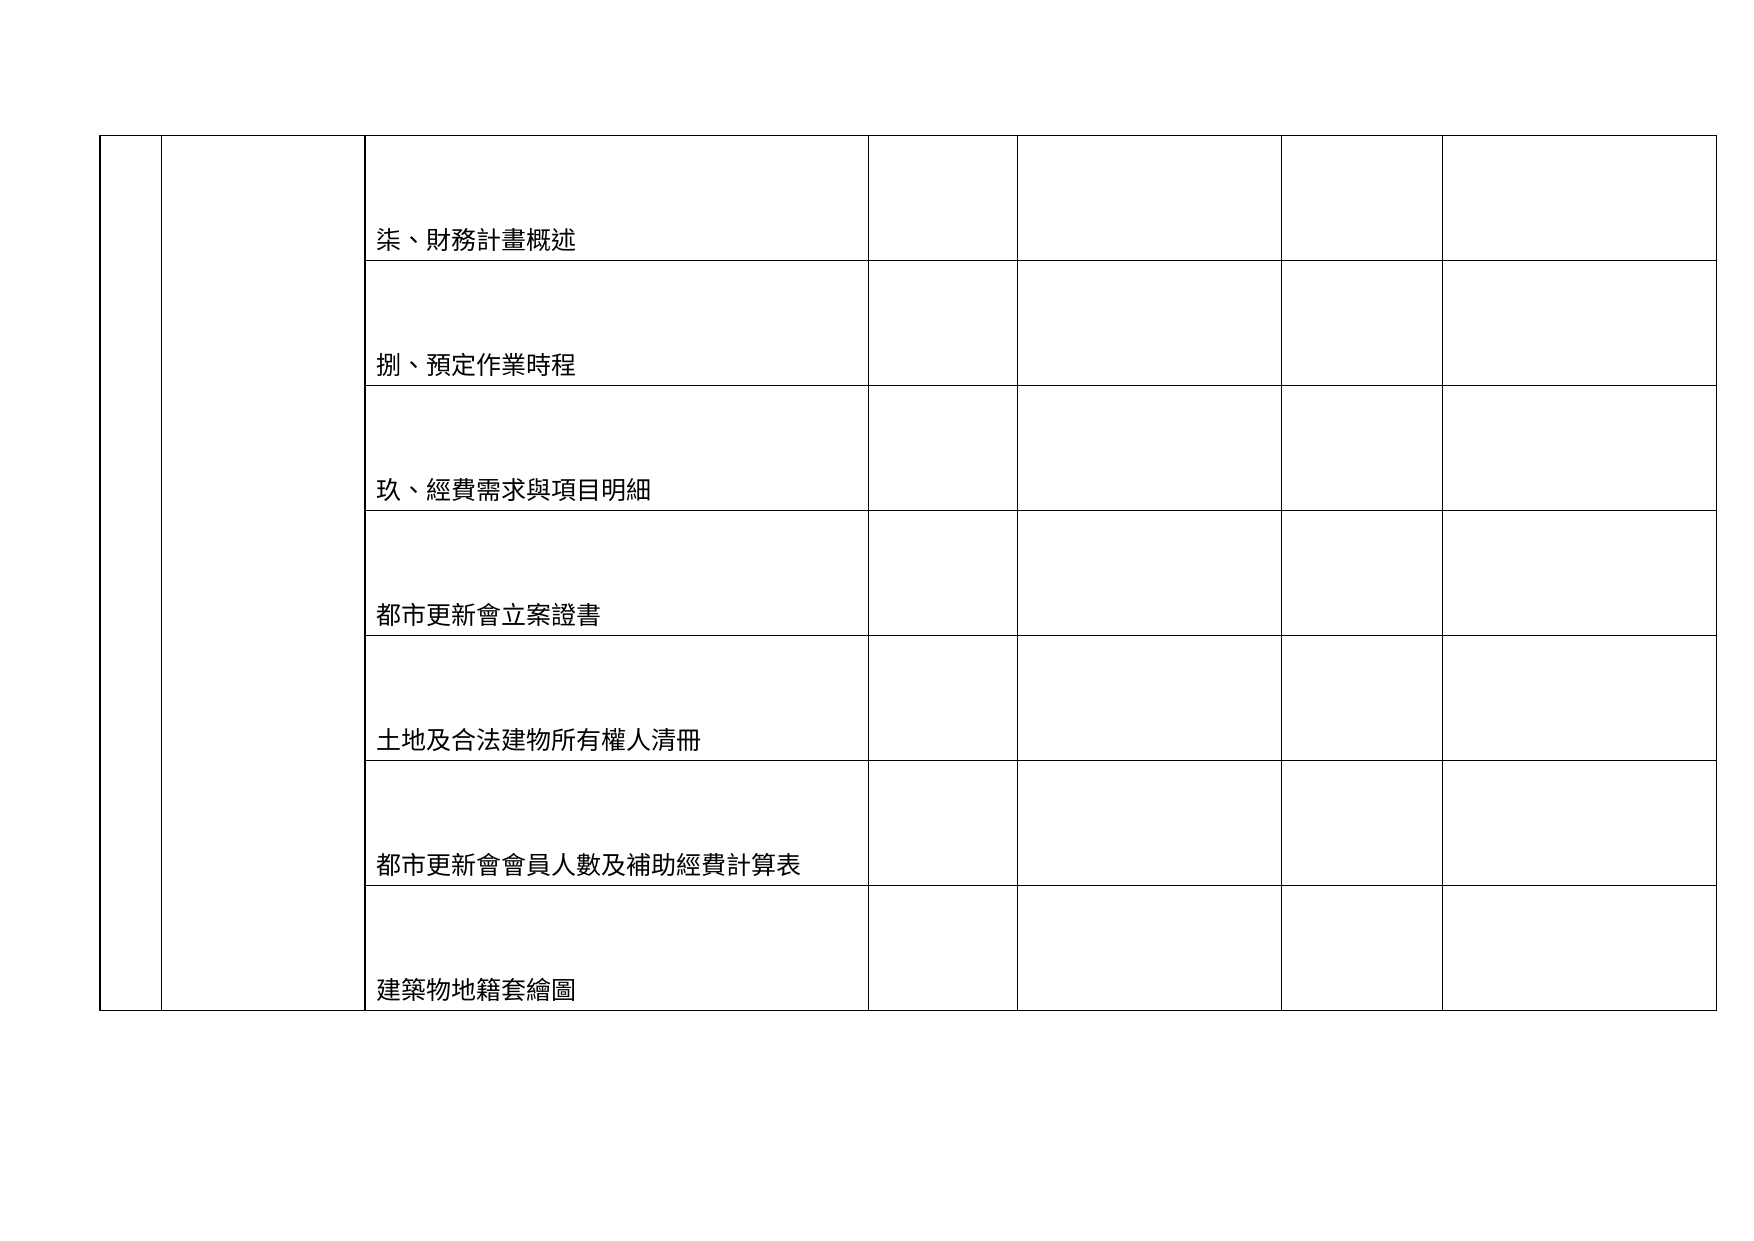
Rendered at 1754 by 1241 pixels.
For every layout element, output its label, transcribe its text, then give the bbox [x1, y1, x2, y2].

table_cell 都市更新會立案證書 [366, 511, 868, 635]
table_cell [1018, 261, 1281, 385]
table_cell [1443, 261, 1716, 385]
table_cell [1018, 136, 1281, 260]
table_cell [869, 261, 1017, 385]
table_cell [1443, 136, 1716, 260]
table_cell [1282, 511, 1442, 635]
table_cell [1282, 886, 1442, 1010]
table_cell [1018, 511, 1281, 635]
table_cell [1018, 636, 1281, 760]
table_cell [869, 511, 1017, 635]
table_cell 玖、經費需求與項目明細 [366, 386, 868, 510]
table_cell 土地及合法建物所有權人清冊 [366, 636, 868, 760]
table_cell [1018, 886, 1281, 1010]
table_cell [1282, 136, 1442, 260]
table_cell [869, 386, 1017, 510]
table_cell 柒、財務計畫概述 [366, 136, 868, 260]
table_cell [869, 886, 1017, 1010]
table_cell [1282, 386, 1442, 510]
table_cell [1443, 636, 1716, 760]
table_cell [1443, 886, 1716, 1010]
table_cell [101, 136, 161, 1010]
table_cell [1443, 386, 1716, 510]
table_cell [1443, 511, 1716, 635]
table_cell [869, 136, 1017, 260]
table_cell [1018, 761, 1281, 885]
table_cell [1282, 261, 1442, 385]
table_cell 捌、預定作業時程 [366, 261, 868, 385]
table_cell 都市更新會會員人數及補助經費計算表 [366, 761, 868, 885]
table_cell 建築物地籍套繪圖 [366, 886, 868, 1010]
table_cell [1282, 636, 1442, 760]
table_cell [1018, 386, 1281, 510]
table_cell [869, 636, 1017, 760]
table_cell [1282, 761, 1442, 885]
table_cell [869, 761, 1017, 885]
table_cell [1443, 761, 1716, 885]
table_cell [162, 136, 364, 1010]
